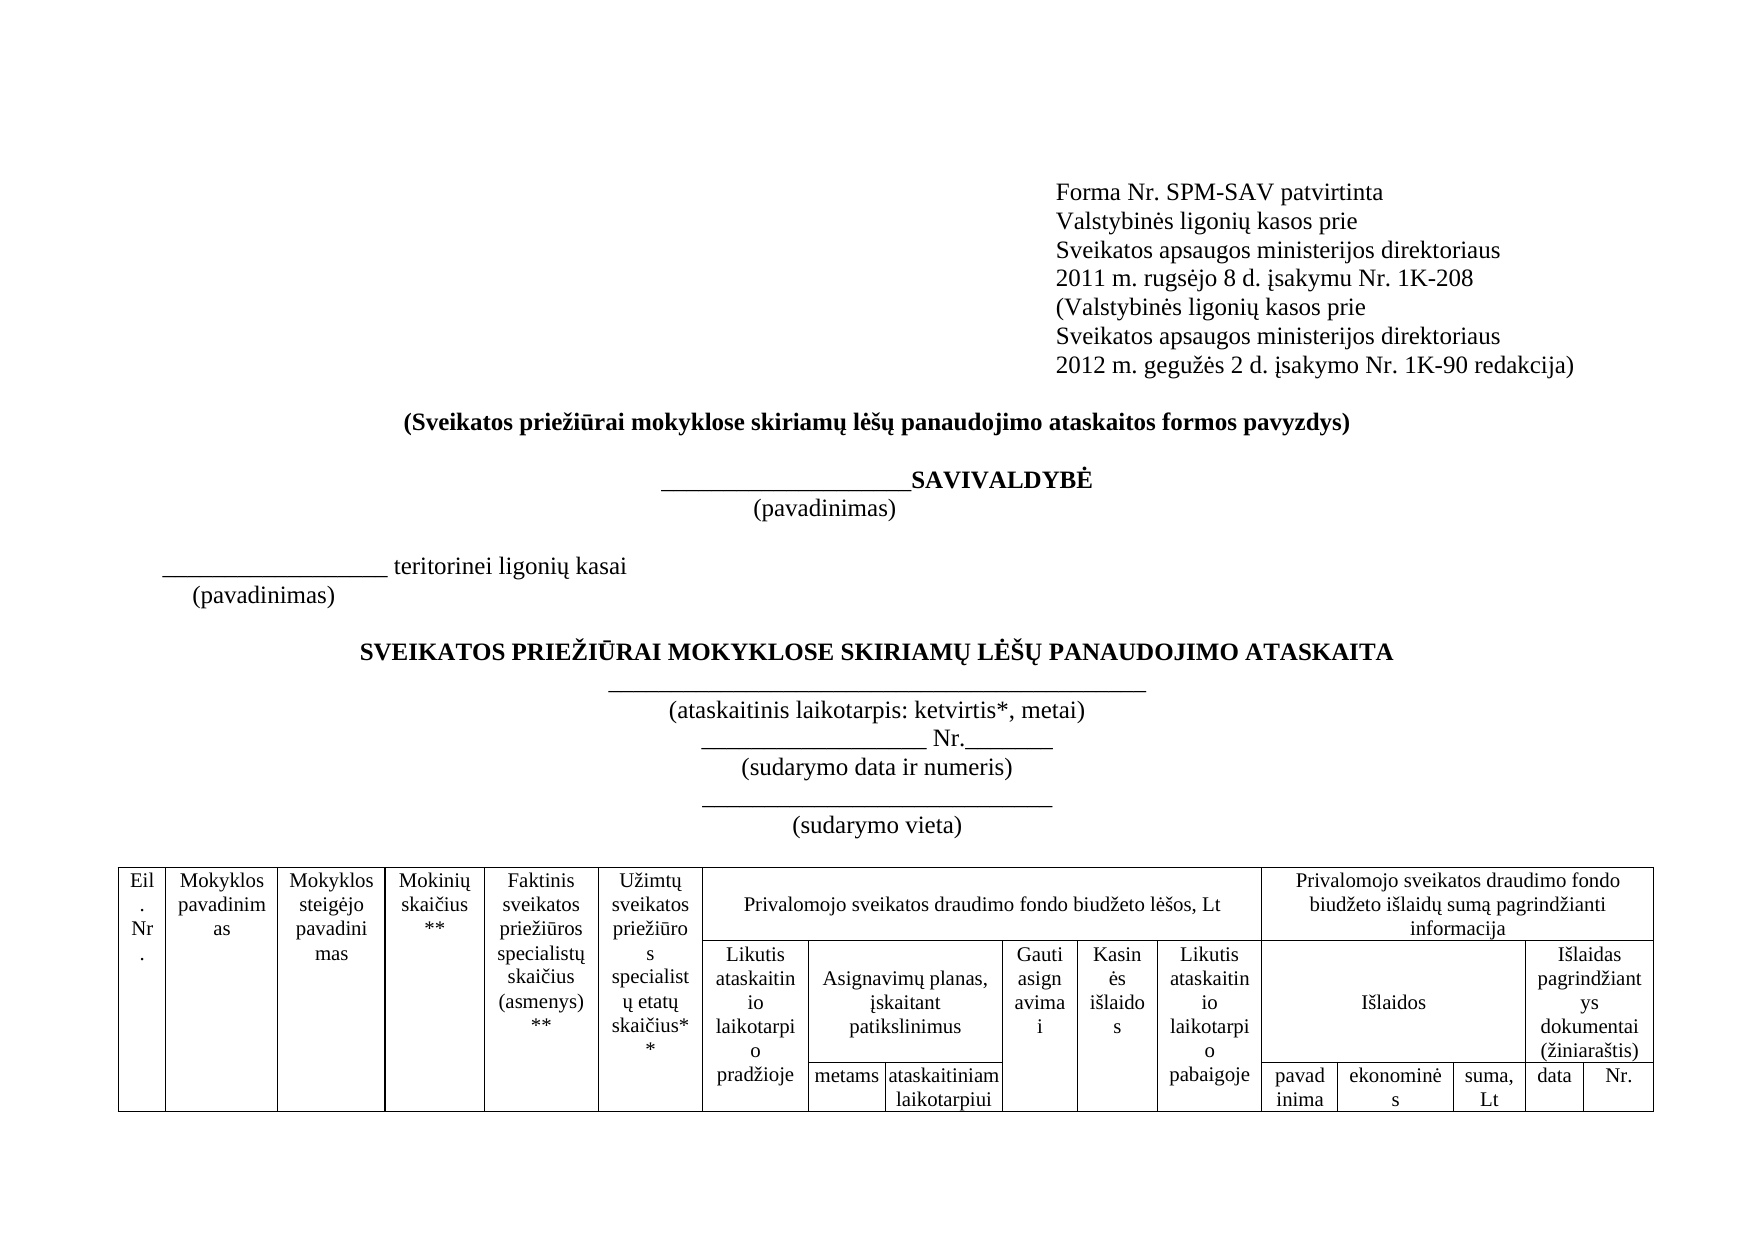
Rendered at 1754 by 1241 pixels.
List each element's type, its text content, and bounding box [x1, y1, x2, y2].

table_cell ekonominės [1338, 1063, 1453, 1111]
text (Valstybinės ligonių kasos prie [1056, 292, 1636, 321]
table_header Eil. Nr. [119, 868, 165, 1111]
text (pavadinimas) [118, 493, 1636, 522]
table_cell Kasinės išlaidos [1078, 941, 1157, 1111]
table_header Mokyklos pavadinimas [166, 868, 277, 1111]
text 2012 m. gegužės 2 d. įsakymo Nr. 1K-90 redakcija) [1056, 350, 1636, 378]
text SVEIKATOS PRIEŽIŪRAI MOKYKLOSE SKIRIAMŲ LĖŠŲ PANAUDOJIMO ATASKAITA [118, 637, 1636, 666]
text ____________________SAVIVALDYBĖ [118, 465, 1636, 493]
text (pavadinimas) [118, 580, 1636, 608]
table_cell pavadinima [1262, 1063, 1337, 1111]
text Sveikatos apsaugos ministerijos direktoriaus [1056, 321, 1636, 350]
table_cell Išlaidos [1262, 941, 1525, 1062]
text ____________________________ [118, 781, 1636, 810]
text ___________________________________________ [118, 666, 1636, 695]
table_cell Likutis ataskaitinio laikotarpio pradžioje [703, 941, 808, 1111]
text Sveikatos apsaugos ministerijos direktoriaus [1056, 235, 1636, 263]
table_cell Išlaidas pagrindžiantys dokumentai (žiniaraštis) [1526, 941, 1653, 1062]
table_cell ataskaitiniam laikotarpiui [886, 1063, 1002, 1111]
text __________________ teritorinei ligonių kasai [162, 551, 1636, 580]
text Forma Nr. SPM-SAV patvirtinta [1056, 177, 1636, 206]
table_cell suma, Lt [1454, 1063, 1525, 1111]
table_cell Likutis ataskaitinio laikotarpio pabaigoje [1158, 941, 1261, 1111]
text Valstybinės ligonių kasos prie [1056, 206, 1636, 235]
table_header Užimtų sveikatos priežiūros specialistų etatų skaičius** [599, 868, 702, 1111]
text 2011 m. rugsėjo 8 d. įsakymu Nr. 1K-208 [1056, 263, 1636, 292]
table_cell data [1526, 1063, 1583, 1111]
table_header Mokinių skaičius** [386, 868, 484, 1111]
text (Sveikatos priežiūrai mokyklose skiriamų lėšų panaudojimo ataskaitos formos pavyzdys) [118, 407, 1636, 436]
text (sudarymo vieta) [118, 810, 1636, 838]
table_header Faktinis sveikatos priežiūros specialistų skaičius (asmenys)** [485, 868, 598, 1111]
table_header Privalomojo sveikatos draudimo fondo biudžeto išlaidų sumą pagrindžianti informacija [1262, 868, 1653, 940]
table_header Privalomojo sveikatos draudimo fondo biudžeto lėšos, Lt [703, 868, 1261, 940]
table_cell metams [809, 1063, 885, 1111]
table_cell Asignavimų planas, įskaitant patikslinimus [809, 941, 1002, 1062]
table_header Mokyklos steigėjo pavadinimas [278, 868, 384, 1111]
table_cell Nr. [1584, 1063, 1653, 1111]
text (sudarymo data ir numeris) [118, 752, 1636, 781]
text (ataskaitinis laikotarpis: ketvirtis*, metai) [118, 695, 1636, 723]
text __________________ Nr._______ [118, 723, 1636, 752]
table_cell Gauti asignavimai [1003, 941, 1077, 1111]
